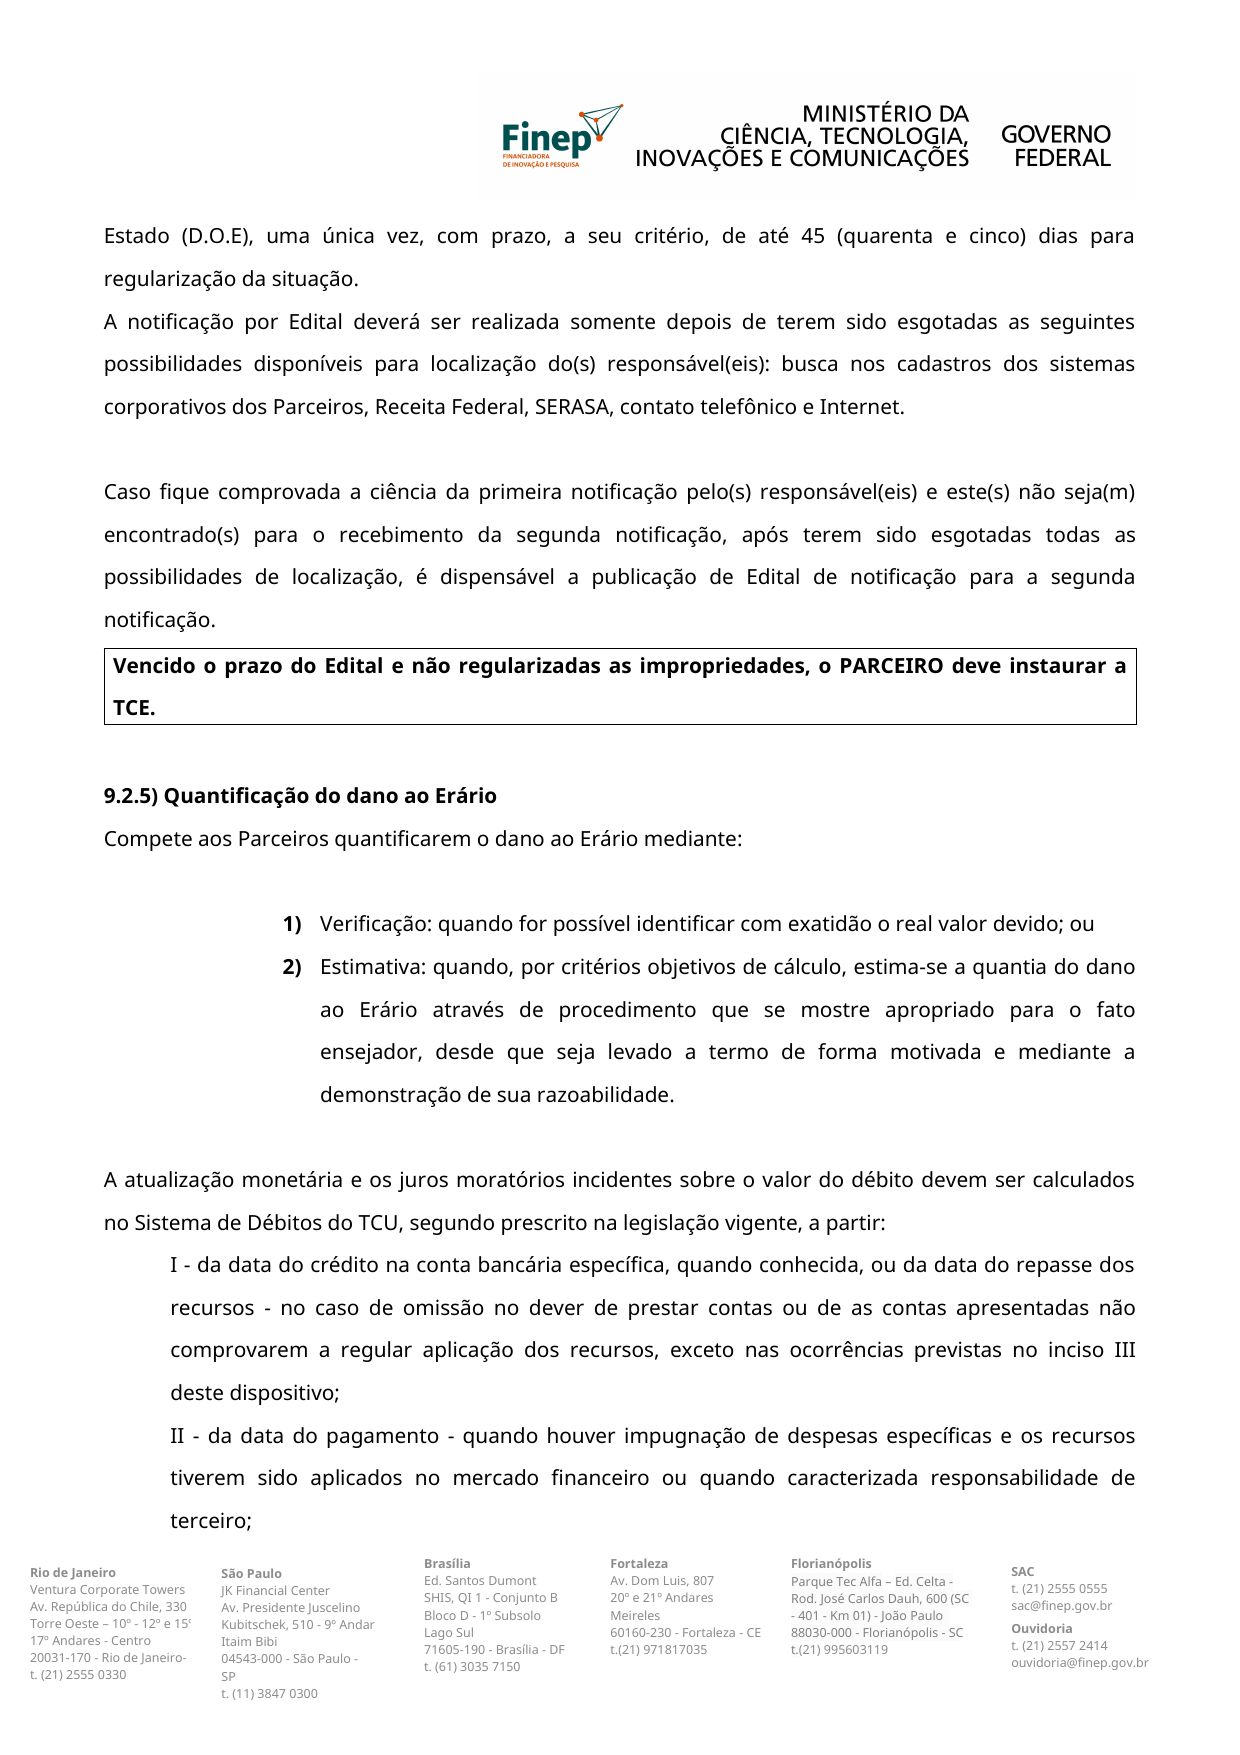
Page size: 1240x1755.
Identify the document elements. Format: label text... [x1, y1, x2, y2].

text II - da data do pagamento - quando houver impugnação de despesas específicas e os recursos tiverem sido aplicados no mercado financeiro ou quando caracterizada responsabilidade de terceiro; [170, 1421, 1137, 1534]
text I - da data do crédito na conta bancária específica, quando conhecida, ou da data do repasse dos recursos - no caso de omissão no dever de prestar contas ou de as contas apresentadas não comprovarem a regular aplicação dos recursos, exceto nas ocorrências previstas no inciso III deste dispositivo; [170, 1250, 1137, 1407]
text Compete aos Parceiros quantificarem o dano ao Erário mediante: [103, 824, 1137, 853]
text 9.2.5) Quantificação do dano ao Erário [103, 782, 1137, 810]
text A notificação por Edital deverá ser realizada somente depois de terem sido esgotadas as seguintes possibilidades disponíveis para localização do(s) responsável(eis): busca nos cadastros dos sistemas corporativos dos Parceiros, Receita Federal, SERASA, contato telefônico e Internet. [103, 307, 1137, 420]
text Vencido o prazo do Edital e não regularizadas as impropriedades, o PARCEIRO deve instaurar a TCE. [105, 649, 1136, 724]
text A atualização monetária e os juros moratórios incidentes sobre o valor do débito devem ser calculados no Sistema de Débitos do TCU, segundo prescrito na legislação vigente, a partir: [103, 1165, 1137, 1236]
list Verificação: quando for possível identificar com exatidão o real valor devido; ou [282, 909, 1137, 938]
text Caso fique comprovada a ciência da primeira notificação pelo(s) responsável(eis) e este(s) não seja(m) encontrado(s) para o recebimento da segunda notificação, após terem sido esgotadas todas as possibilidades de localização, é dispensável a publicação de Edital de notificação para a segunda notificação. [103, 477, 1137, 633]
list Estimativa: quando, por critérios objetivos de cálculo, estima-se a quantia do dano ao Erário através de procedimento que se mostre apropriado para o fato ensejador, desde que seja levado a termo de forma motivada e mediante a demonstração de sua razoabilidade. [282, 952, 1137, 1108]
text Estado (D.O.E), uma única vez, com prazo, a seu critério, de até 45 (quarenta e cinco) dias para regularização da situação. [103, 222, 1137, 293]
